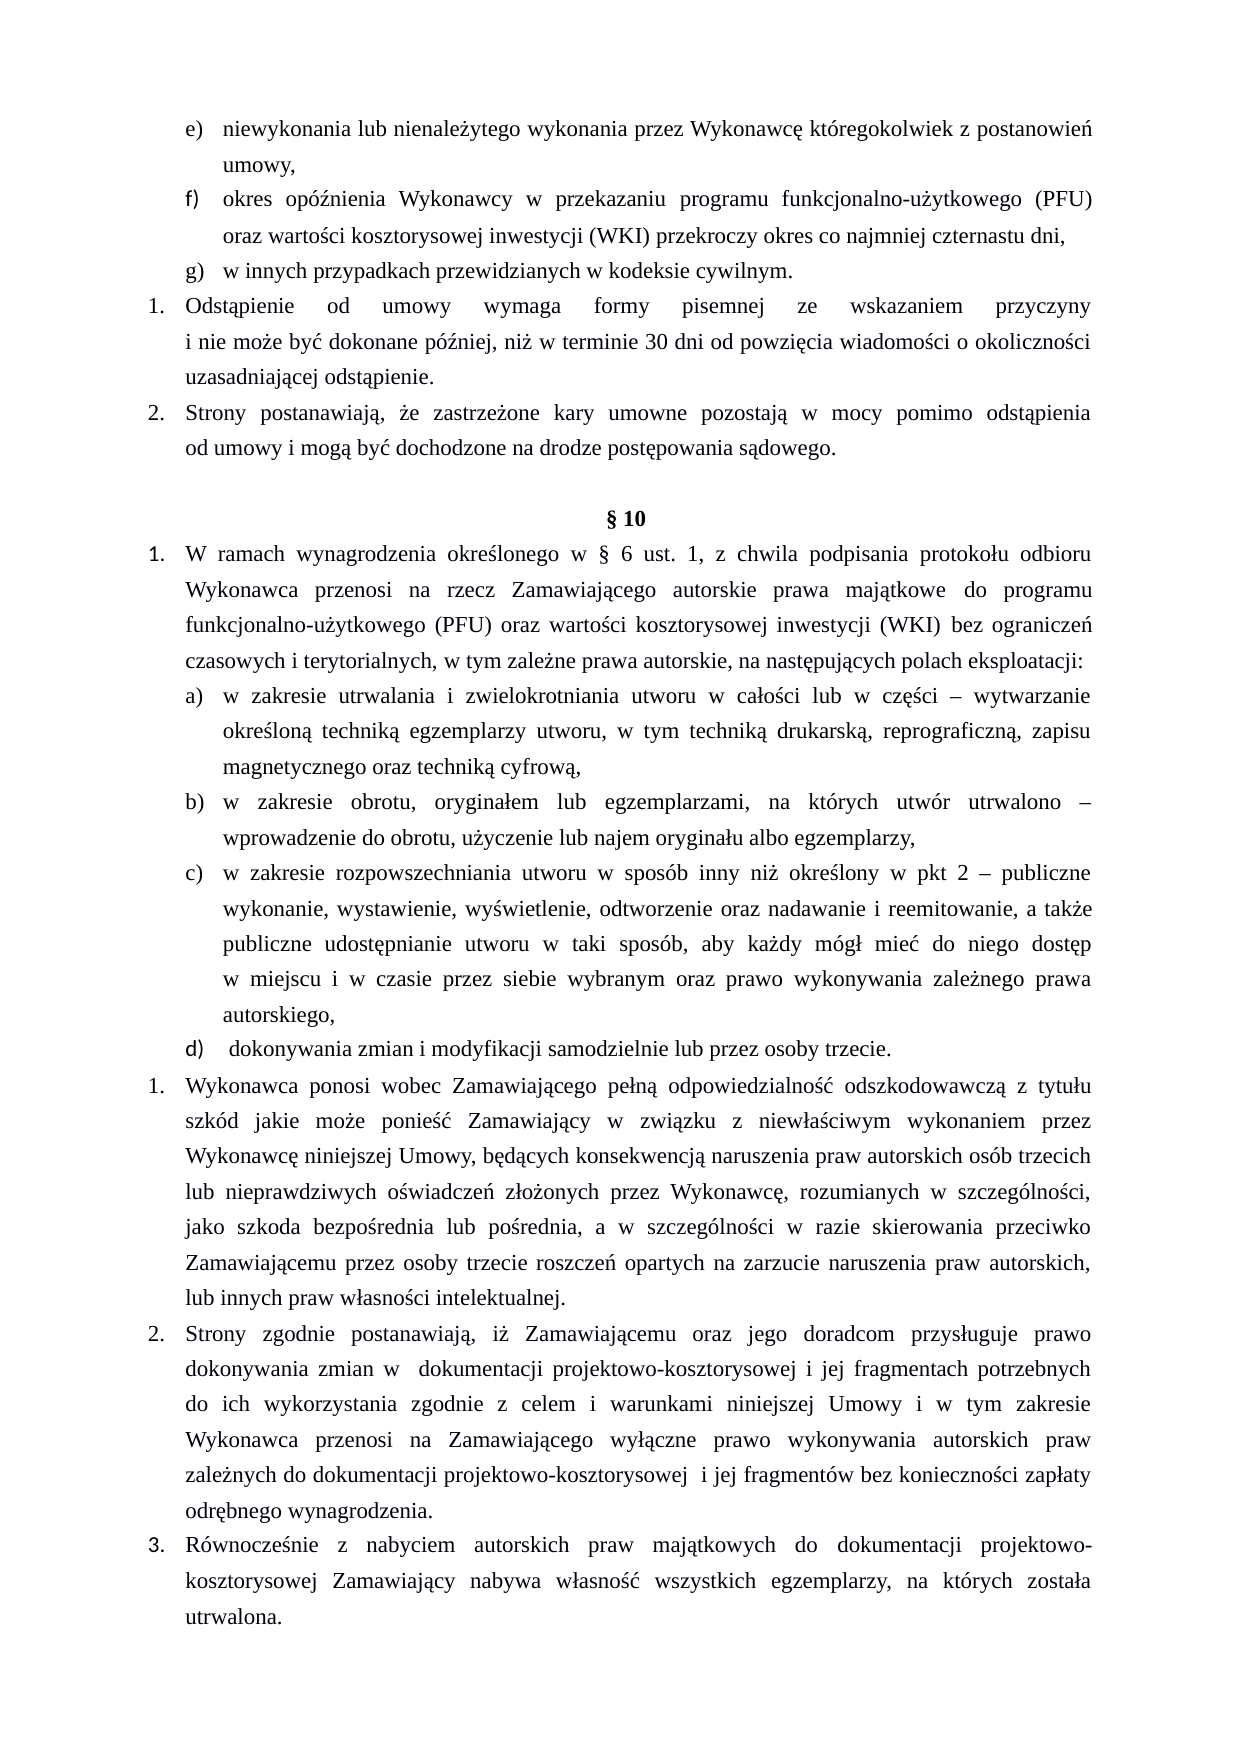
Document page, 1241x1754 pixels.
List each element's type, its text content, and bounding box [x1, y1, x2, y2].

list w zakresie rozpowszechniania utworu w sposób inny niż określony w pkt 2 – publiczne wykonanie, wystawienie, wyświetlenie, odtworzenie oraz nadawanie i reemitowanie, a także publiczne udostępnianie utworu w taki sposób, aby każdy mógł mieć do niego dostęp w miejscu i w czasie przez siebie wybranym oraz prawo wykonywania zależnego prawa autorskiego, [185, 850, 1092, 1027]
list w zakresie utrwalania i zwielokrotniania utworu w całości lub w części – wytwarzanie określoną techniką egzemplarzy utworu, w tym techniką drukarską, reprograficzną, zapisu magnetycznego oraz techniką cyfrową, [185, 673, 1092, 779]
list W ramach wynagrodzenia określonego w § 6 ust. 1, z chwila podpisania protokołu odbioru Wykonawca przenosi na rzecz Zamawiającego autorskie prawa majątkowe do programu funkcjonalno-użytkowego (PFU) oraz wartości kosztorysowej inwestycji (WKI) bez ograniczeń czasowych i terytorialnych, w tym zależne prawa autorskie, na następujących polach eksploatacji: [148, 531, 1092, 673]
text § 10 [148, 496, 1092, 531]
list okres opóźnienia Wykonawcy w przekazaniu programu funkcjonalno-użytkowego (PFU) oraz wartości kosztorysowej inwestycji (WKI) przekroczy okres co najmniej czternastu dni, [185, 177, 1092, 248]
list Strony zgodnie postanawiają, iż Zamawiającemu oraz jego doradcom przysługuje prawo dokonywania zmian w dokumentacji projektowo-kosztorysowej i jej fragmentach potrzebnych do ich wykorzystania zgodnie z celem i warunkami niniejszej Umowy i w tym zakresie Wykonawca przenosi na Zamawiającego wyłączne prawo wykonywania autorskich praw zależnych do dokumentacji projektowo-kosztorysowej i jej fragmentów bez konieczności zapłaty odrębnego wynagrodzenia. [148, 1311, 1092, 1523]
list niewykonania lub nienależytego wykonania przez Wykonawcę któregokolwiek z postanowień umowy, [185, 106, 1092, 177]
list Strony postanawiają, że zastrzeżone kary umowne pozostają w mocy pomimo odstąpienia od umowy i mogą być dochodzone na drodze postępowania sądowego. [148, 390, 1092, 461]
list w innych przypadkach przewidzianych w kodeksie cywilnym. [185, 248, 1092, 283]
list Odstąpienie od umowy wymaga formy pisemnej ze wskazaniem przyczyny i nie może być dokonane później, niż w terminie 30 dni od powzięcia wiadomości o okoliczności uzasadniającej odstąpienie. [148, 283, 1092, 390]
list w zakresie obrotu, oryginałem lub egzemplarzami, na których utwór utrwalono – wprowadzenie do obrotu, użyczenie lub najem oryginału albo egzemplarzy, [185, 779, 1092, 850]
list Wykonawca ponosi wobec Zamawiającego pełną odpowiedzialność odszkodowawczą z tytułu szkód jakie może ponieść Zamawiający w związku z niewłaściwym wykonaniem przez Wykonawcę niniejszej Umowy, będących konsekwencją naruszenia praw autorskich osób trzecich lub nieprawdziwych oświadczeń złożonych przez Wykonawcę, rozumianych w szczególności, jako szkoda bezpośrednia lub pośrednia, a w szczególności w razie skierowania przeciwko Zamawiającemu przez osoby trzecie roszczeń opartych na zarzucie naruszenia praw autorskich, lub innych praw własności intelektualnej. [148, 1063, 1092, 1311]
list Równocześnie z nabyciem autorskich praw majątkowych do dokumentacji projektowo-kosztorysowej Zamawiający nabywa własność wszystkich egzemplarzy, na których została utrwalona. [148, 1523, 1092, 1629]
list dokonywania zmian i modyfikacji samodzielnie lub przez osoby trzecie. [185, 1027, 1092, 1063]
